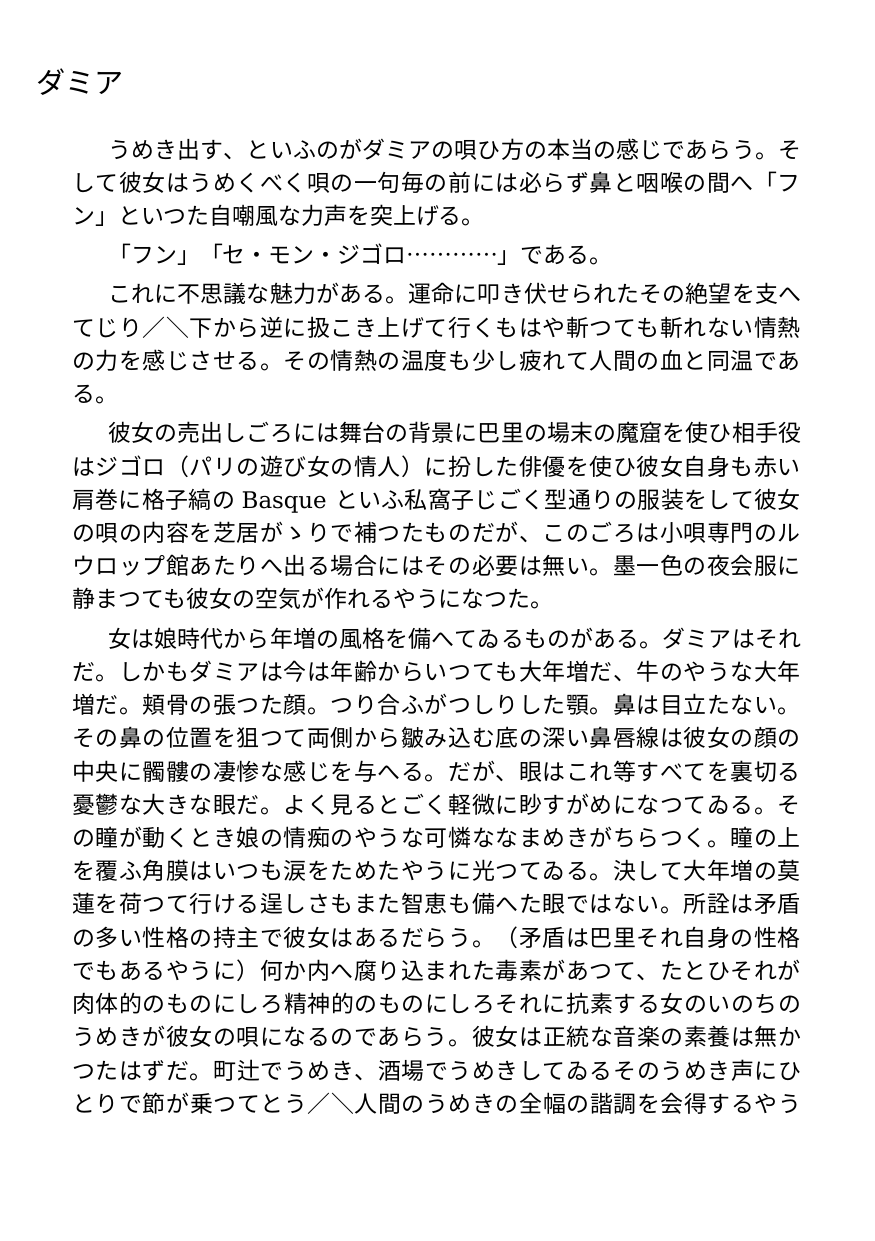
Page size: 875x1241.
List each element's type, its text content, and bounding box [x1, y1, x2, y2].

text 彼女の売出しごろには舞台の背景に巴里の場末の魔窟を使ひ相手役はジゴロ（パリの遊び女の情人）に扮した俳優を使ひ彼女自身も赤い肩巻に格子縞の Basque といふ私窩子じごく型通りの服装をして彼女の唄の内容を芝居がゝりで補つたものだが、このごろは小唄専門のルウロップ館あたりへ出る場合にはその必要は無い。墨一色の夜会服に静まつても彼女の空気が作れるやうになつた。 [72, 415, 802, 614]
text 「フン」「セ・モン・ジゴロ…………」である。 [72, 237, 802, 270]
text これに不思議な魅力がある。運命に叩き伏せられたその絶望を支へてじり／＼下から逆に扱こき上げて行くもはや斬つても斬れない情熱の力を感じさせる。その情熱の温度も少し疲れて人間の血と同温である。 [72, 276, 802, 409]
subtitle ダミア [36, 60, 838, 102]
text 女は娘時代から年増の風格を備へてゐるものがある。ダミアはそれだ。しかもダミアは今は年齢からいつても大年増だ、牛のやうな大年増だ。頬骨の張つた顔。つり合ふがつしりした顎。鼻は目立たない。その鼻の位置を狙つて両側から皺み込む底の深い鼻唇線は彼女の顔の中央に髑髏の凄惨な感じを与へる。だが、眼はこれ等すべてを裏切る憂鬱な大きな眼だ。よく見るとごく軽微に眇すがめになつてゐる。その瞳が動くとき娘の情痴のやうな可憐ななまめきがちらつく。瞳の上を覆ふ角膜はいつも涙をためたやうに光つてゐる。決して大年増の莫蓮を荷つて行ける逞しさもまた智恵も備へた眼ではない。所詮は矛盾の多い性格の持主で彼女はあるだらう。（矛盾は巴里それ自身の性格でもあるやうに）何か内へ腐り込まれた毒素があつて、たとひそれが肉体的のものにしろ精神的のものにしろそれに抗素する女のいのちのうめきが彼女の唄になるのであらう。彼女は正統な音楽の素養は無かつたはずだ。町辻でうめき、酒場でうめきしてゐるそのうめき声にひとりで節が乗つてとう／＼人間のうめきの全幅の諧調を会得するやう [72, 621, 802, 1119]
text うめき出す、といふのがダミアの唄ひ方の本当の感じであらう。そして彼女はうめくべく唄の一句毎の前には必らず鼻と咽喉の間へ「フン」といつた自嘲風な力声を突上げる。 [72, 132, 802, 231]
